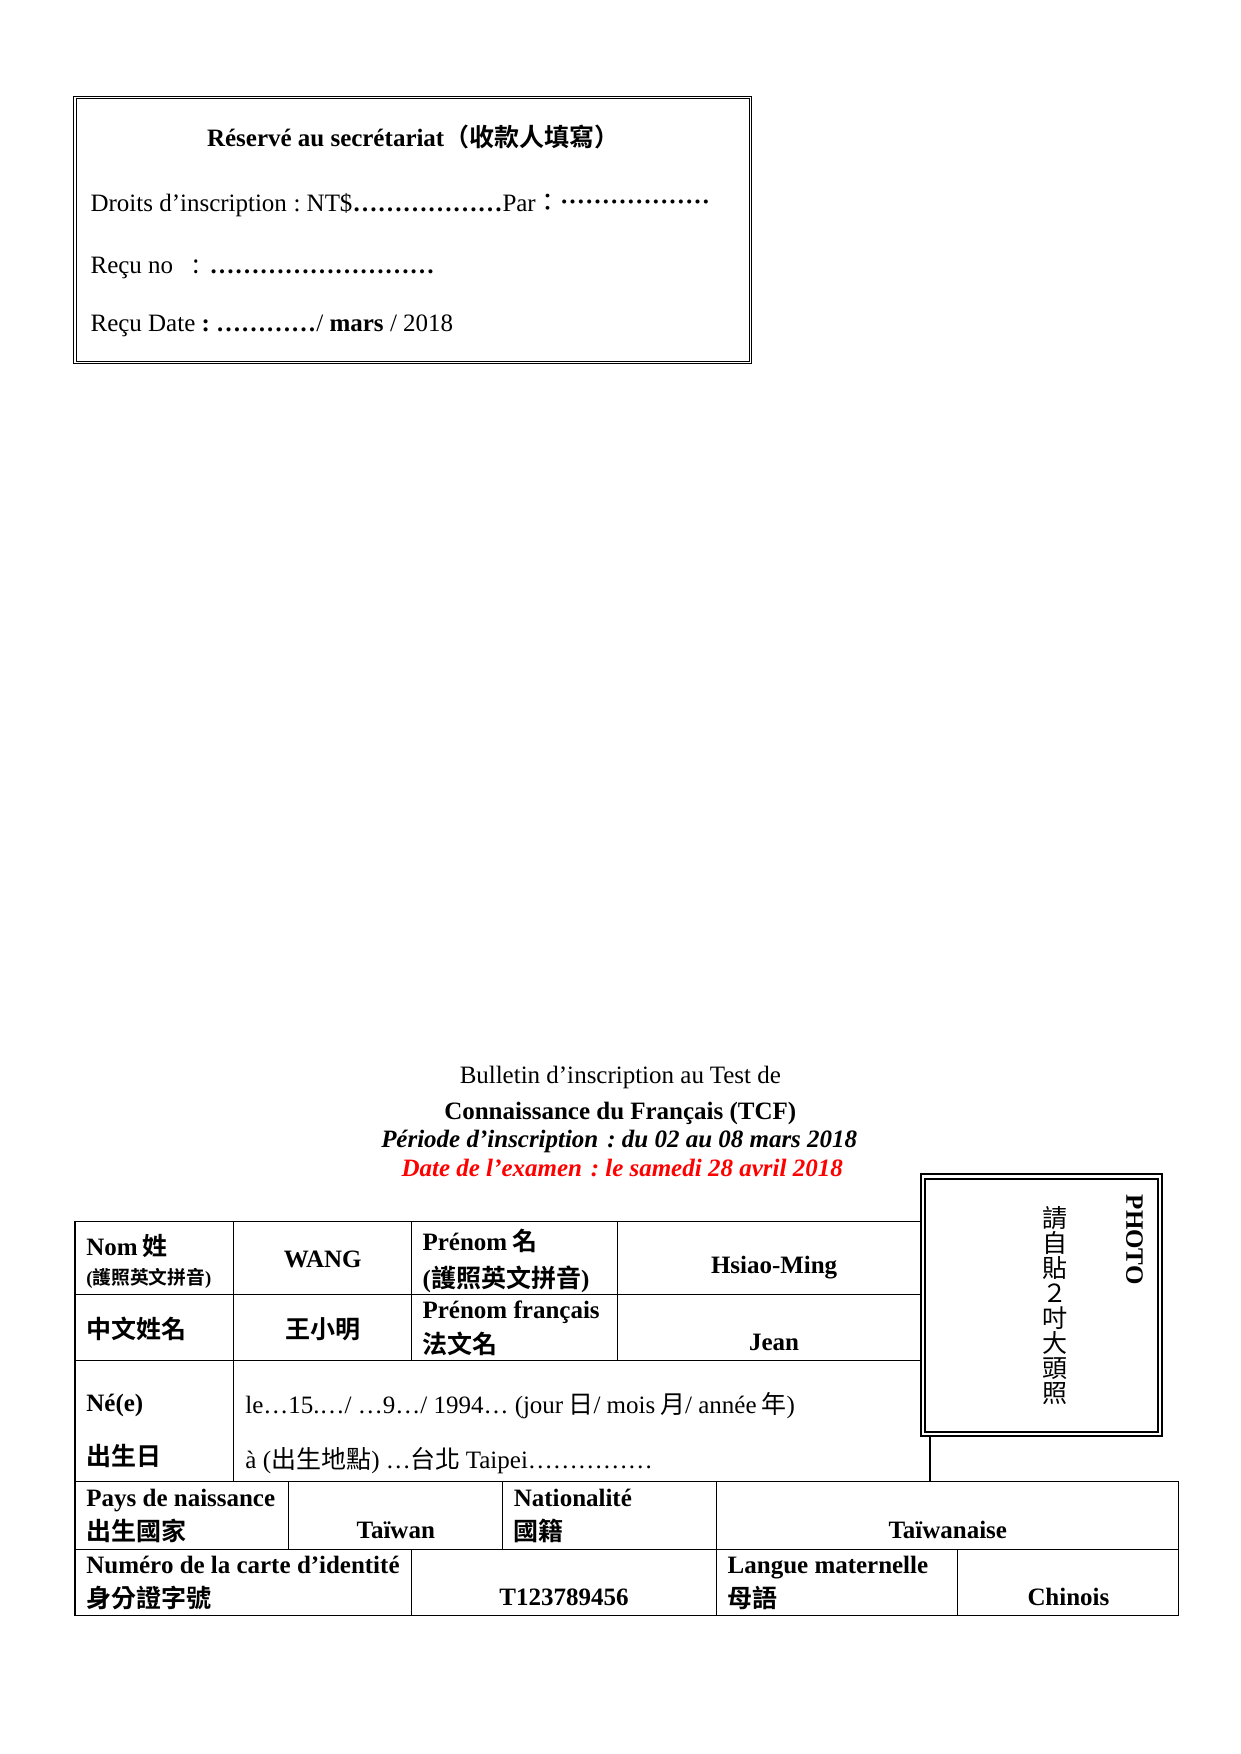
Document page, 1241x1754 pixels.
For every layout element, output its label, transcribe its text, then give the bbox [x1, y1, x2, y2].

table_header Hsiao-Ming [618, 1222, 920, 1294]
table_cell Taïwanaise [717, 1482, 1178, 1549]
table_header Prénom名 (護照英文拼音) [412, 1222, 617, 1294]
table_cell Jean [618, 1295, 920, 1360]
text Bulletin d’inscription au Test de [75, 1033, 1165, 1096]
text Connaissance du Français (TCF) [75, 1096, 1165, 1124]
text Date de l’examen : le samedi 28 avril 2018 [75, 1153, 1165, 1182]
table_cell le…15.…/ …9…/ 1994… (jour日/ mois月/ année年) à (出生地點) …台北Taipei…………… [234, 1361, 929, 1481]
table_cell Chinois [958, 1550, 1178, 1615]
table_header WANG [234, 1222, 411, 1294]
text PHOTO [1121, 1194, 1150, 1416]
table_cell Né(e) 出生日 [76, 1361, 233, 1481]
table_cell Langue maternelle 母語 [717, 1550, 957, 1615]
text 請自貼２吋大頭照 [1037, 1194, 1073, 1416]
table_header Réservé au secrétariat（收款人填寫） Droits d’inscription : NT$………………Par：……………… Reçu no : ……………………… Reçu Date : …………/ mars / 2018 [77, 99, 749, 361]
table_header Nom姓 (護照英文拼音) [76, 1222, 233, 1294]
table_cell Prénom français 法文名 [412, 1295, 617, 1360]
table_cell 中文姓名 [76, 1295, 233, 1360]
table_cell Numéro de la carte d’identité 身分證字號 [76, 1550, 411, 1615]
table_header [931, 1221, 1179, 1481]
table_cell T123789456 [412, 1550, 716, 1615]
table_cell Nationalité 國籍 [503, 1482, 716, 1549]
table_cell Pays de naissance 出生國家 [76, 1482, 288, 1549]
table_cell 王小明 [234, 1295, 411, 1360]
text [922, 1175, 1161, 1435]
text Période d’inscription : du 02 au 08 mars 2018 [75, 1124, 1165, 1153]
table_cell Taïwan [289, 1482, 502, 1549]
